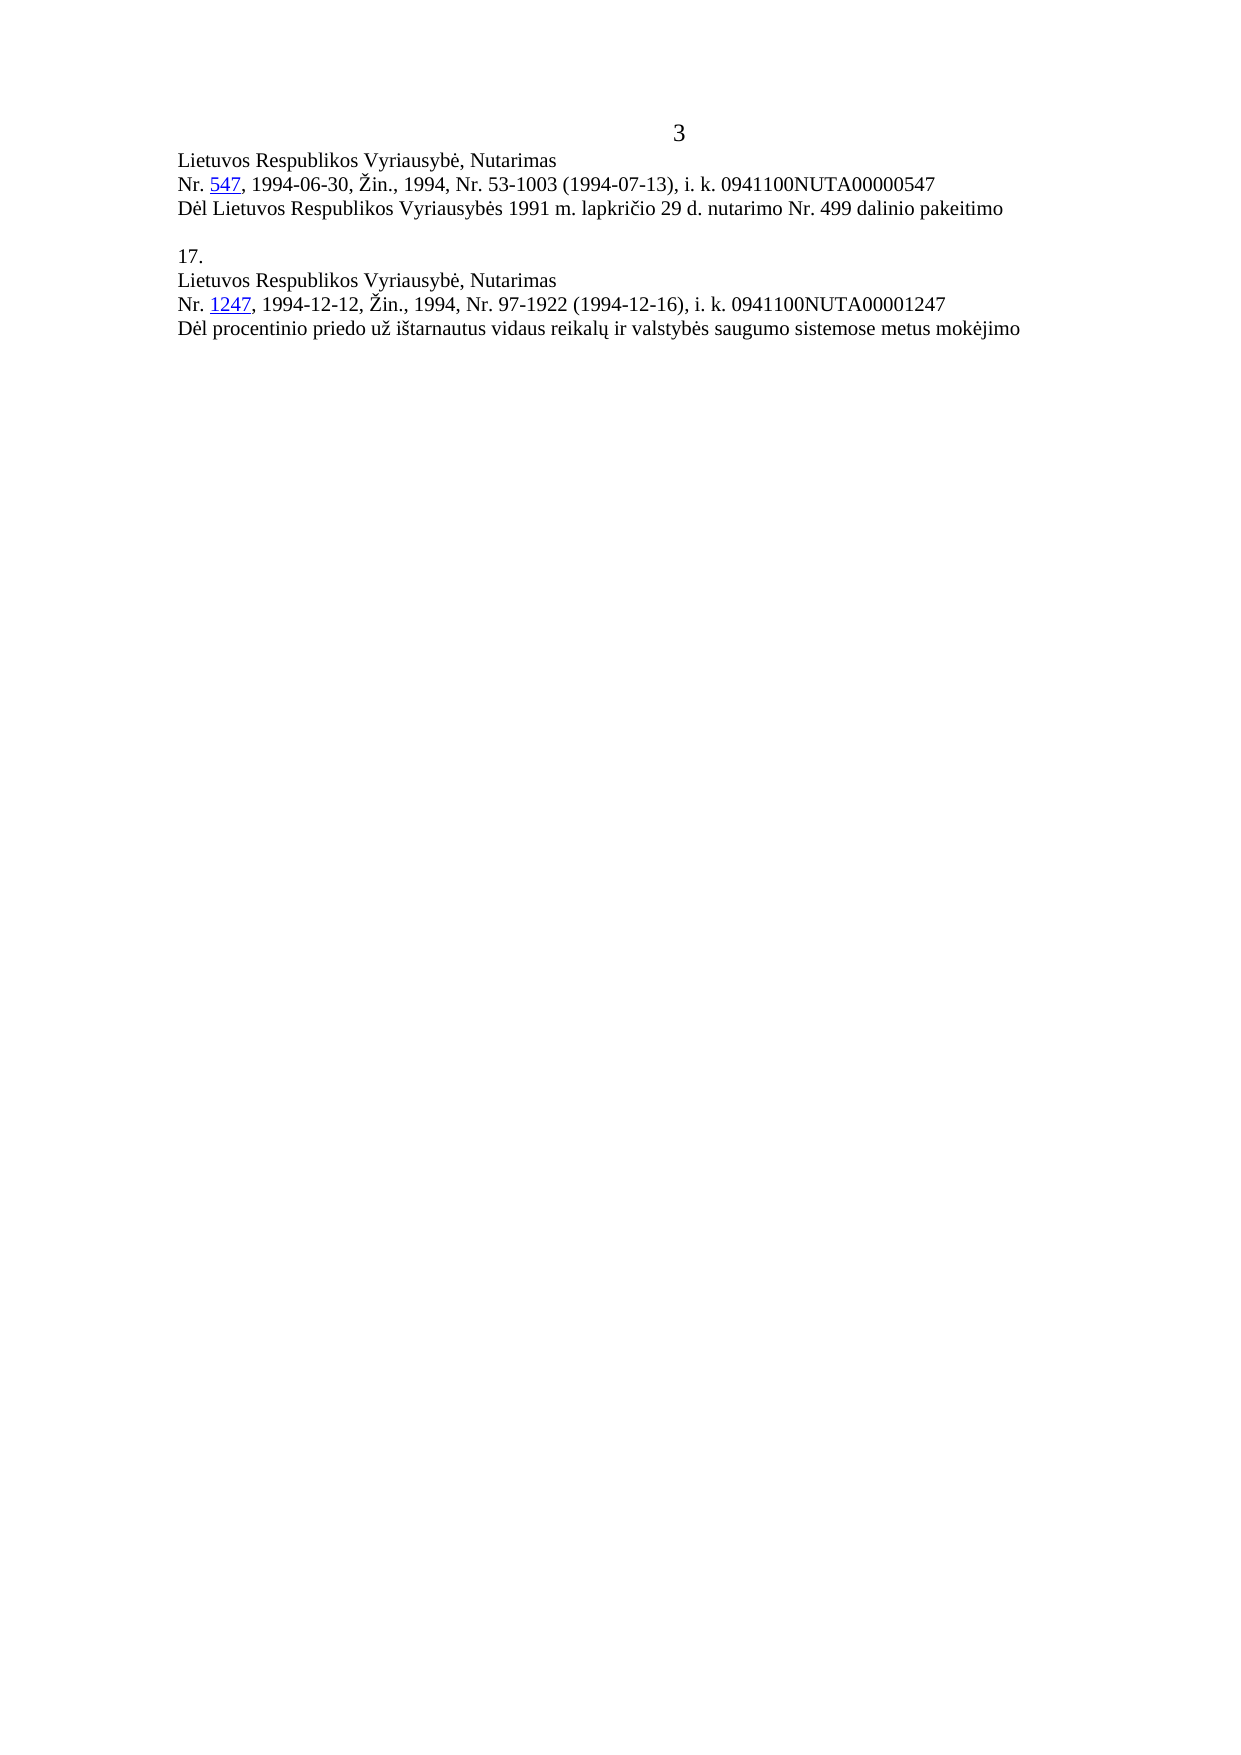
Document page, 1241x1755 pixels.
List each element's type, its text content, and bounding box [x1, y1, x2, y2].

text Nr. 547, 1994-06-30, Žin., 1994, Nr. 53-1003 (1994-07-13), i. k. 0941100NUTA00000547 [177, 172, 1181, 196]
text Dėl Lietuvos Respublikos Vyriausybės 1991 m. lapkričio 29 d. nutarimo Nr. 499 dalinio pakeitimo [177, 196, 1181, 220]
text 17. [177, 244, 1181, 268]
text Lietuvos Respublikos Vyriausybė, Nutarimas [177, 148, 1181, 172]
text Lietuvos Respublikos Vyriausybė, Nutarimas [177, 268, 1181, 292]
text Nr. 1247, 1994-12-12, Žin., 1994, Nr. 97-1922 (1994-12-16), i. k. 0941100NUTA00001247 [177, 292, 1181, 316]
text Dėl procentinio priedo už ištarnautus vidaus reikalų ir valstybės saugumo sistemose metus mokėjimo [177, 316, 1181, 340]
